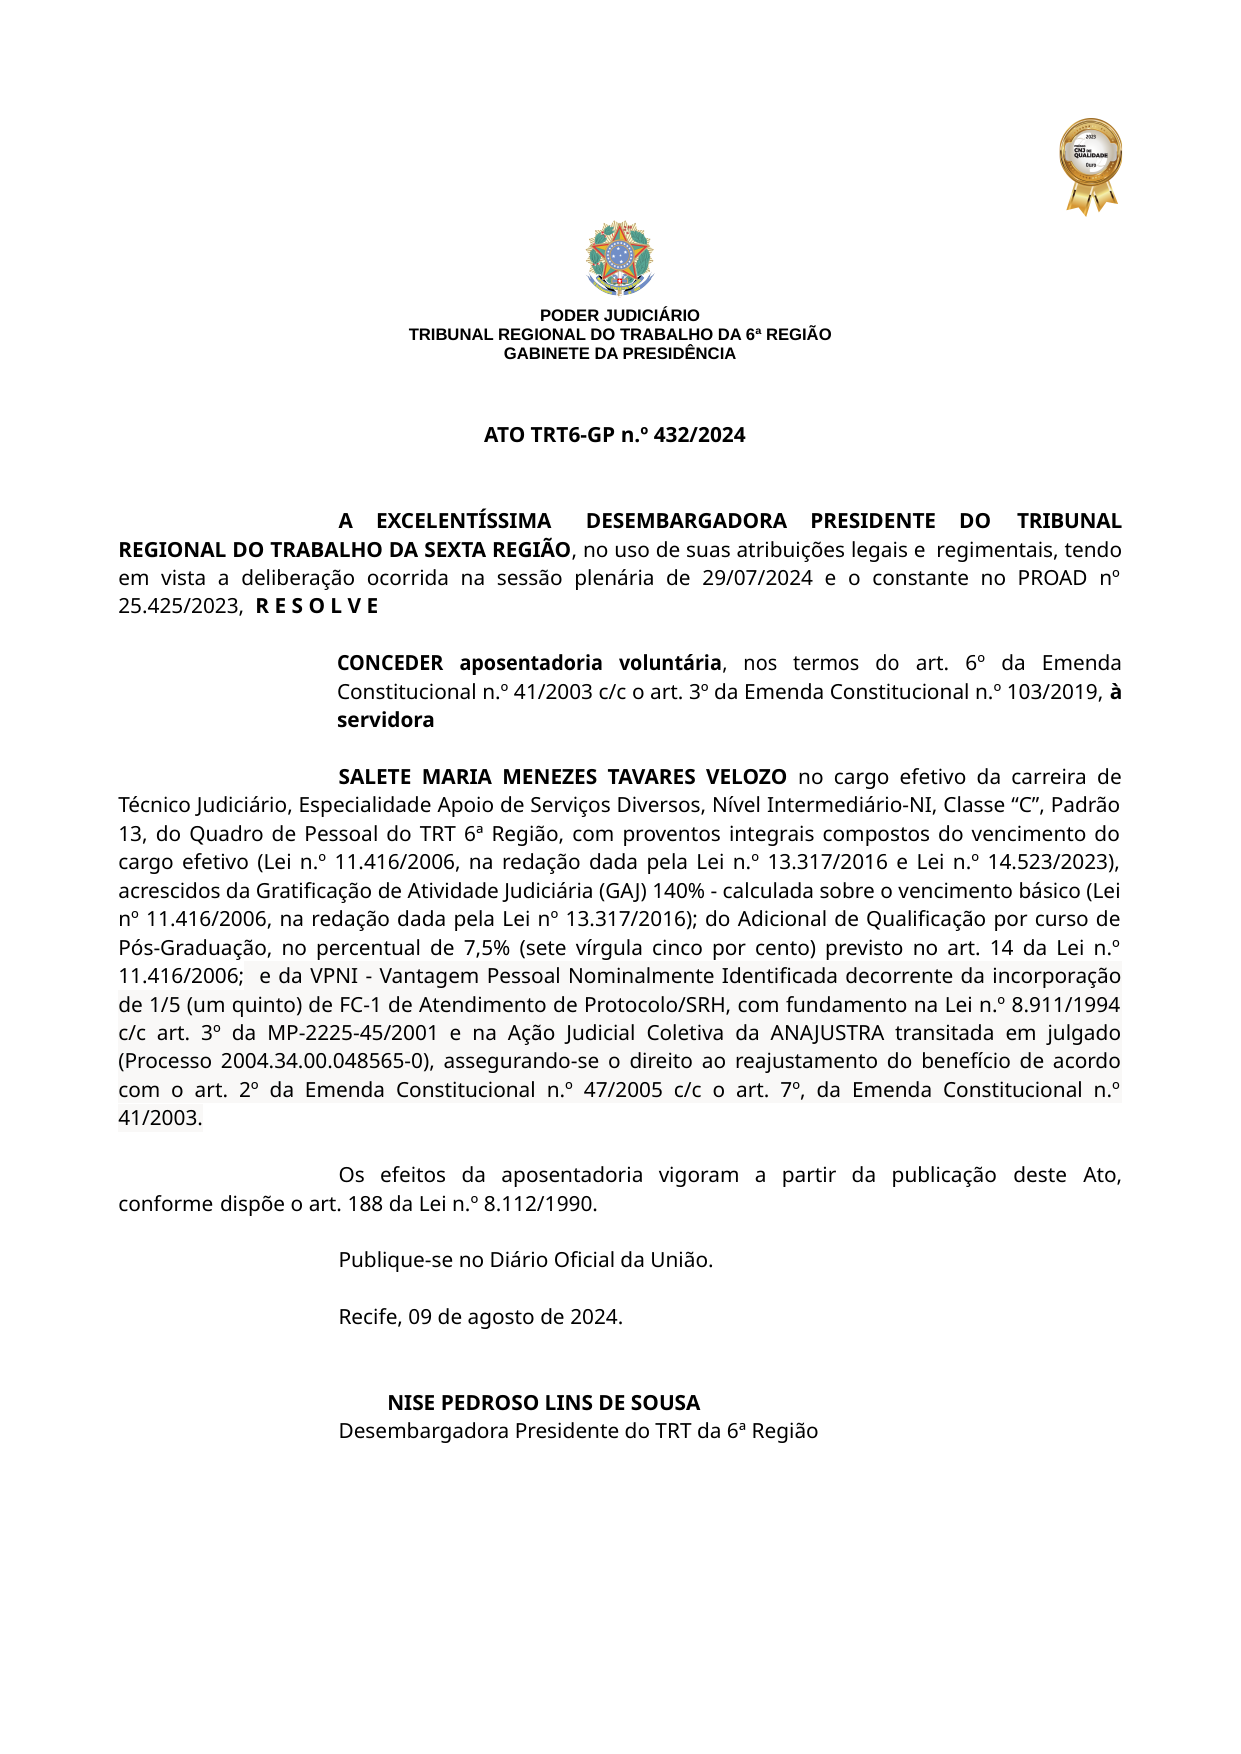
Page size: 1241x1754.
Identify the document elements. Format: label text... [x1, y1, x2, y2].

text Publique-se no Diário Oficial da União. [118, 1246, 1122, 1274]
text TRIBUNAL REGIONAL DO TRABALHO DA 6ª REGIÃO [118, 325, 1122, 344]
text Desembargadora Presidente do TRT da 6ª Região [118, 1416, 1122, 1445]
picture [1059, 118, 1123, 217]
text PODER JUDICIÁRIO [118, 306, 1122, 325]
text ATO TRT6-GP n.º 432/2024 [121, 421, 1108, 449]
text GABINETE DA PRESIDÊNCIA [118, 344, 1122, 363]
text CONCEDER aposentadoria voluntária, nos termos do art. 6º da Emenda Constitucional n.º 41/2003 c/c o art. 3º da Emenda Constitucional n.º 103/2019, à servidora [337, 648, 1122, 734]
picture [579, 216, 659, 301]
text A EXCELENTÍSSIMA DESEMBARGADORA PRESIDENTE DO TRIBUNAL REGIONAL DO TRABALHO DA SEXTA REGIÃO, no uso de suas atribuições legais e regimentais, tendo em vista a deliberação ocorrida na sessão plenária de 29/07/2024 e o constante no PROAD nº 25.425/2023, R E S O L V E [118, 506, 1122, 620]
text Recife, 09 de agosto de 2024. [118, 1302, 1122, 1331]
text Os efeitos da aposentadoria vigoram a partir da publicação deste Ato, conforme dispõe o art. 188 da Lei n.º 8.112/1990. [118, 1160, 1122, 1217]
text SALETE MARIA MENEZES TAVARES VELOZO no cargo efetivo da carreira de Técnico Judiciário, Especialidade Apoio de Serviços Diversos, Nível Intermediário-NI, Classe “C”, Padrão 13, do Quadro de Pessoal do TRT 6ª Região, com proventos integrais compostos do vencimento do cargo efetivo (Lei n.º 11.416/2006, na redação dada pela Lei n.º 13.317/2016 e Lei n.º 14.523/2023), acrescidos da Gratificação de Atividade Judiciária (GAJ) 140% - calculada sobre o vencimento básico (Lei nº 11.416/2006, na redação dada pela Lei nº 13.317/2016); do Adicional de Qualificação por curso de Pós-Graduação, no percentual de 7,5% (sete vírgula cinco por cento) previsto no art. 14 da Lei n.º 11.416/2006; e da VPNI - Vantagem Pessoal Nominalmente Identificada decorrente da incorporação de 1/5 (um quinto) de FC-1 de Atendimento de Protocolo/SRH, com fundamento na Lei n.º 8.911/1994 c/c art. 3º da MP-2225-45/2001 e na Ação Judicial Coletiva da ANAJUSTRA transitada em julgado (Processo 2004.34.00.048565-0), assegurando-se o direito ao reajustamento do benefício de acordo com o art. 2º da Emenda Constitucional n.º 47/2005 c/c o art. 7º, da Emenda Constitucional n.º 41/2003. [118, 762, 1122, 1132]
text NISE PEDROSO LINS DE SOUSA [118, 1388, 1122, 1416]
